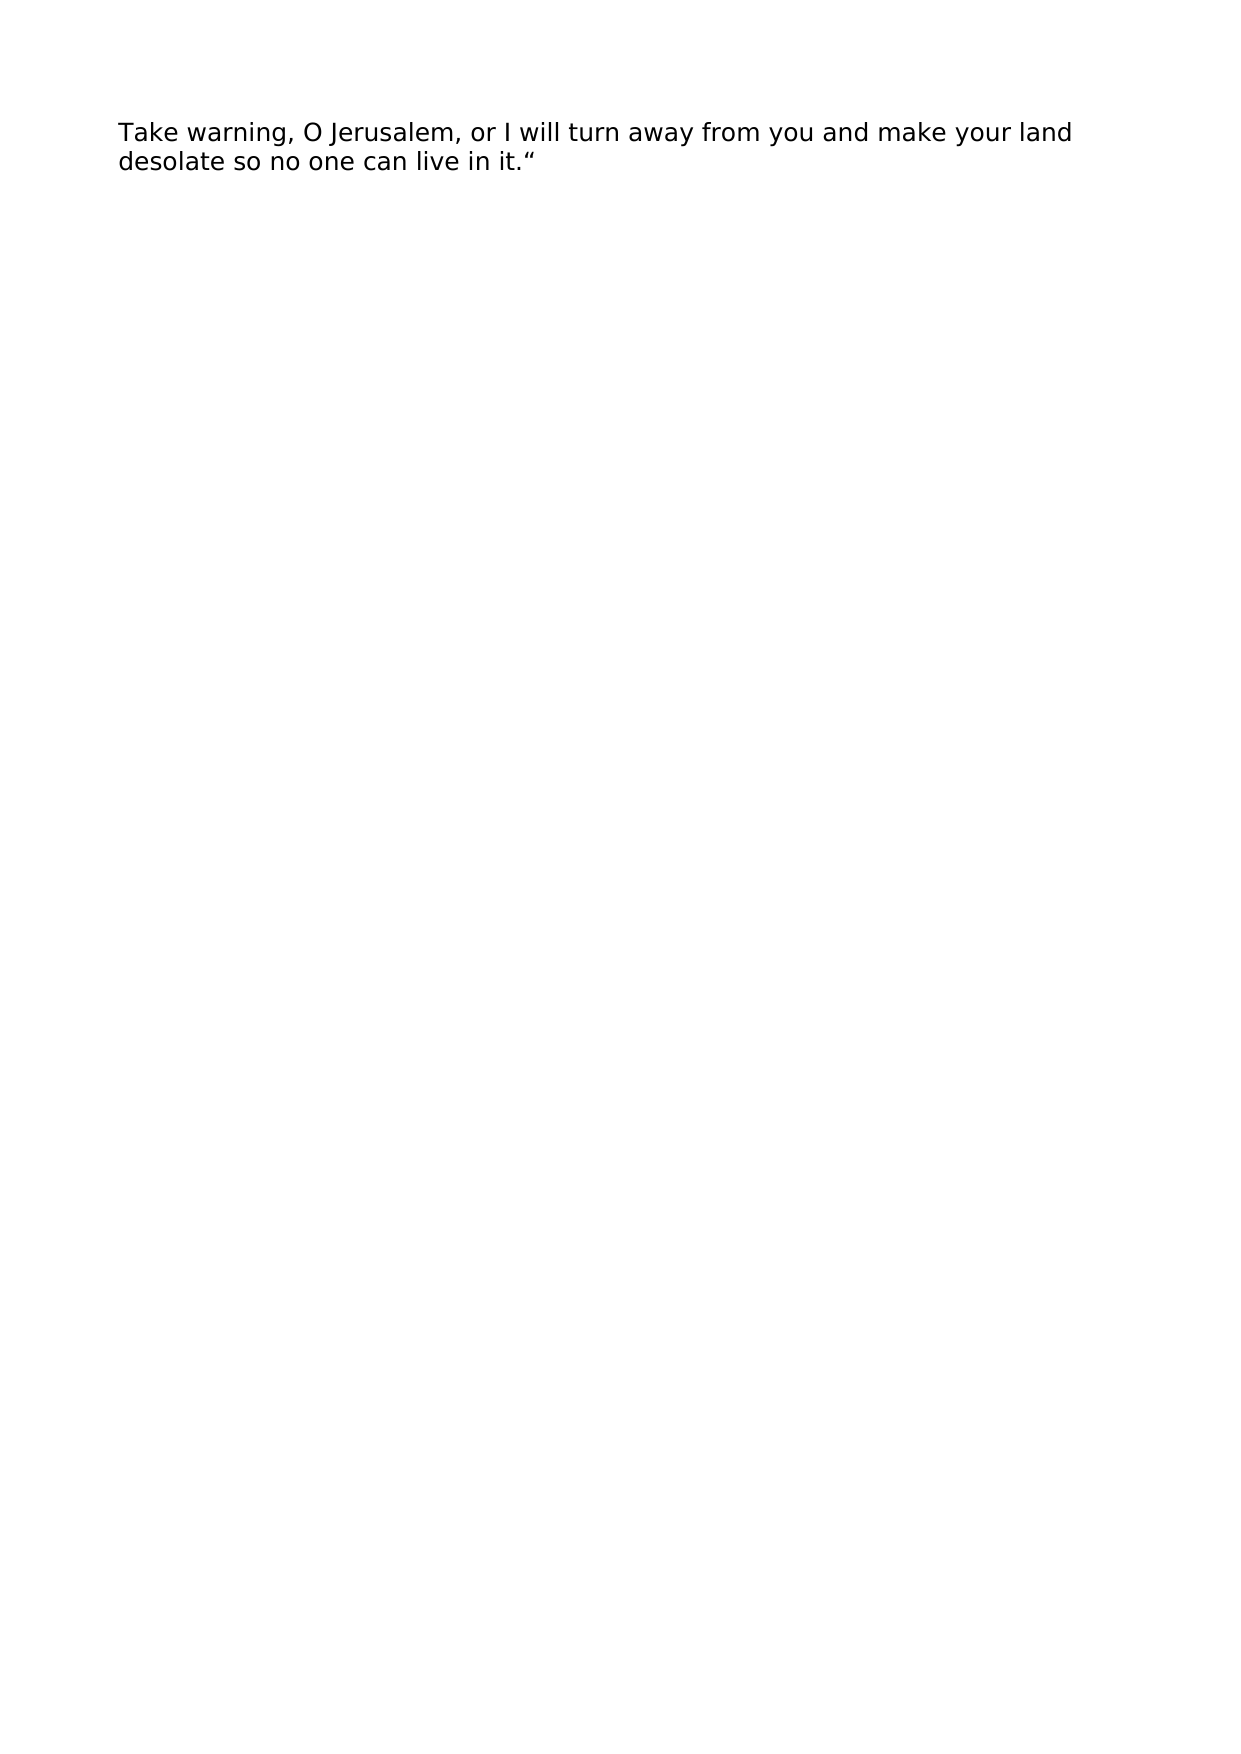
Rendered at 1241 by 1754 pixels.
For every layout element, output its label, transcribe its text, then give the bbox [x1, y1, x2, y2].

text Take warning, O Jerusalem, or I will turn away from you and make your land desolate so no one can live in it.“ [118, 118, 1122, 176]
